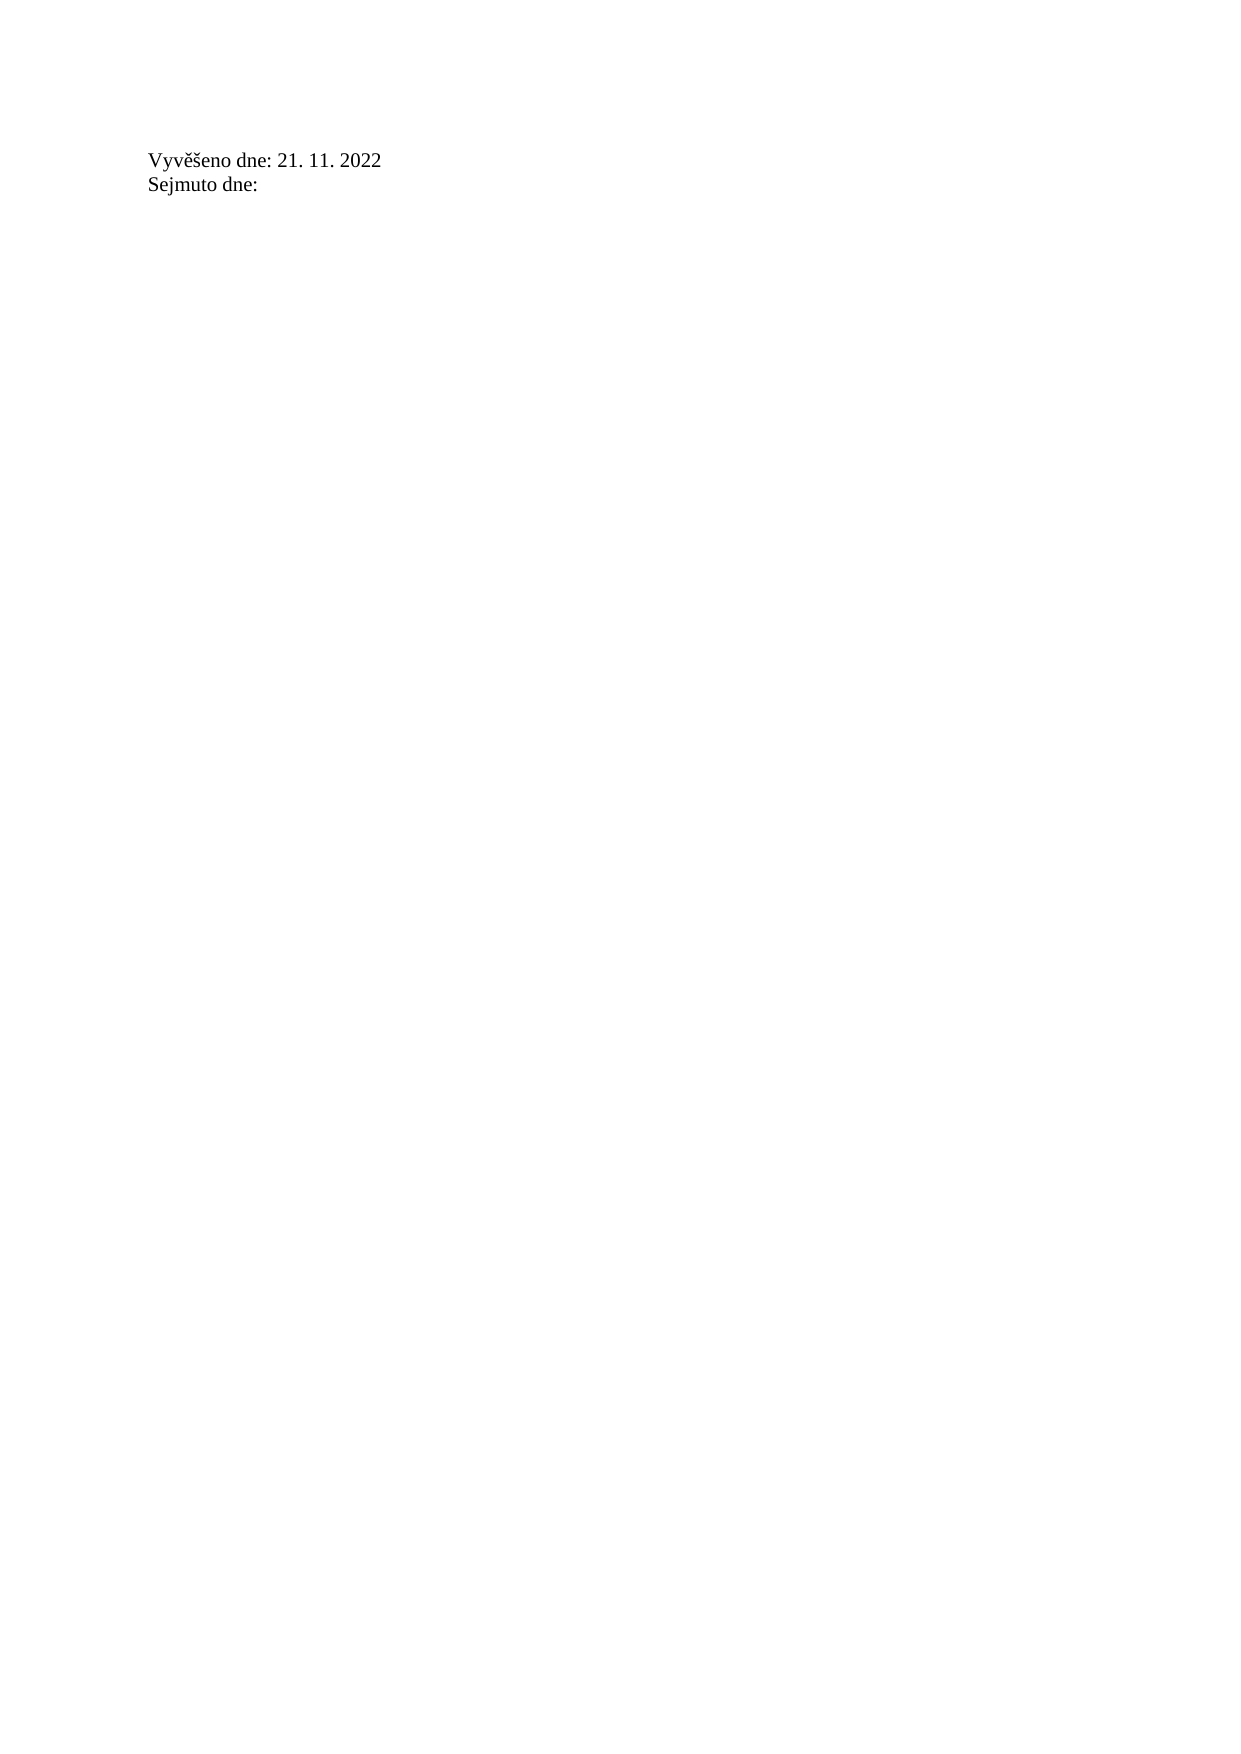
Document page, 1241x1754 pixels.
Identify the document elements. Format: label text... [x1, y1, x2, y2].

text Sejmuto dne: [148, 172, 1093, 196]
text Vyvěšeno dne: 21. 11. 2022 [148, 148, 1093, 172]
